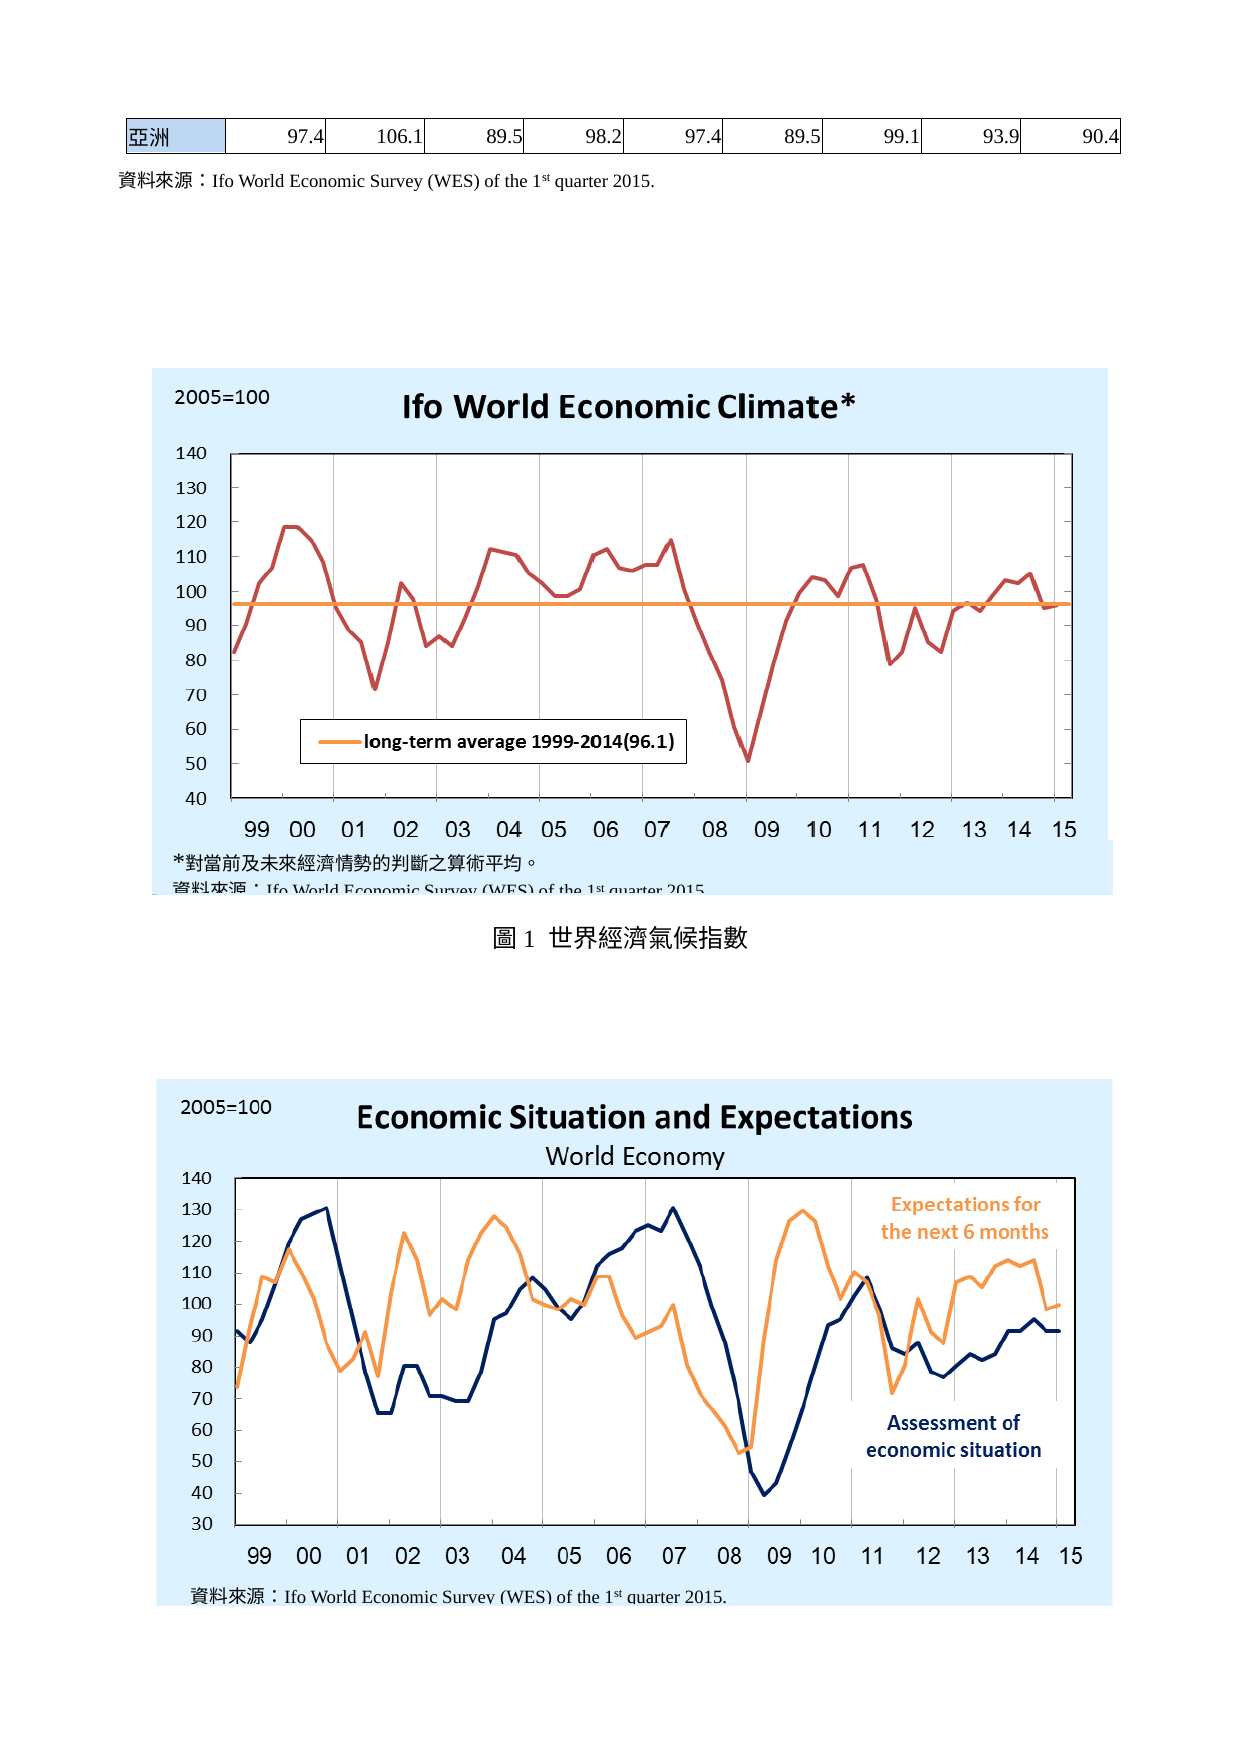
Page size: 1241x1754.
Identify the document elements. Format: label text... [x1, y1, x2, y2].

table_cell 90.4 [1021, 119, 1120, 152]
text 資料來源：Ifo World Economic Survey (WES) of the 1st quarter 2015. [118, 165, 1122, 192]
text 資料來源：Ifo World Economic Survey (WES) of the 1st quarter 2015. [190, 1582, 1023, 1604]
table_cell 89.5 [723, 119, 822, 152]
table_cell 97.4 [624, 119, 722, 152]
table_cell 93.9 [922, 119, 1020, 152]
table_cell 亞洲 [127, 119, 225, 152]
table_cell 89.5 [425, 119, 523, 152]
table_cell 98.2 [524, 119, 623, 152]
text *對當前及未來經濟情勢的判斷之算術平均。 [172, 847, 1098, 876]
text 圖 1 世界經濟氣候指數 [118, 919, 1122, 955]
text 資料來源：Ifo World Economic Survey (WES) of the 1st quarter 2015. [172, 876, 1098, 893]
picture [151, 368, 1108, 895]
table_cell 97.4 [226, 119, 325, 152]
table_cell 99.1 [823, 119, 921, 152]
table_cell 106.1 [326, 119, 424, 152]
picture [156, 1079, 1113, 1606]
